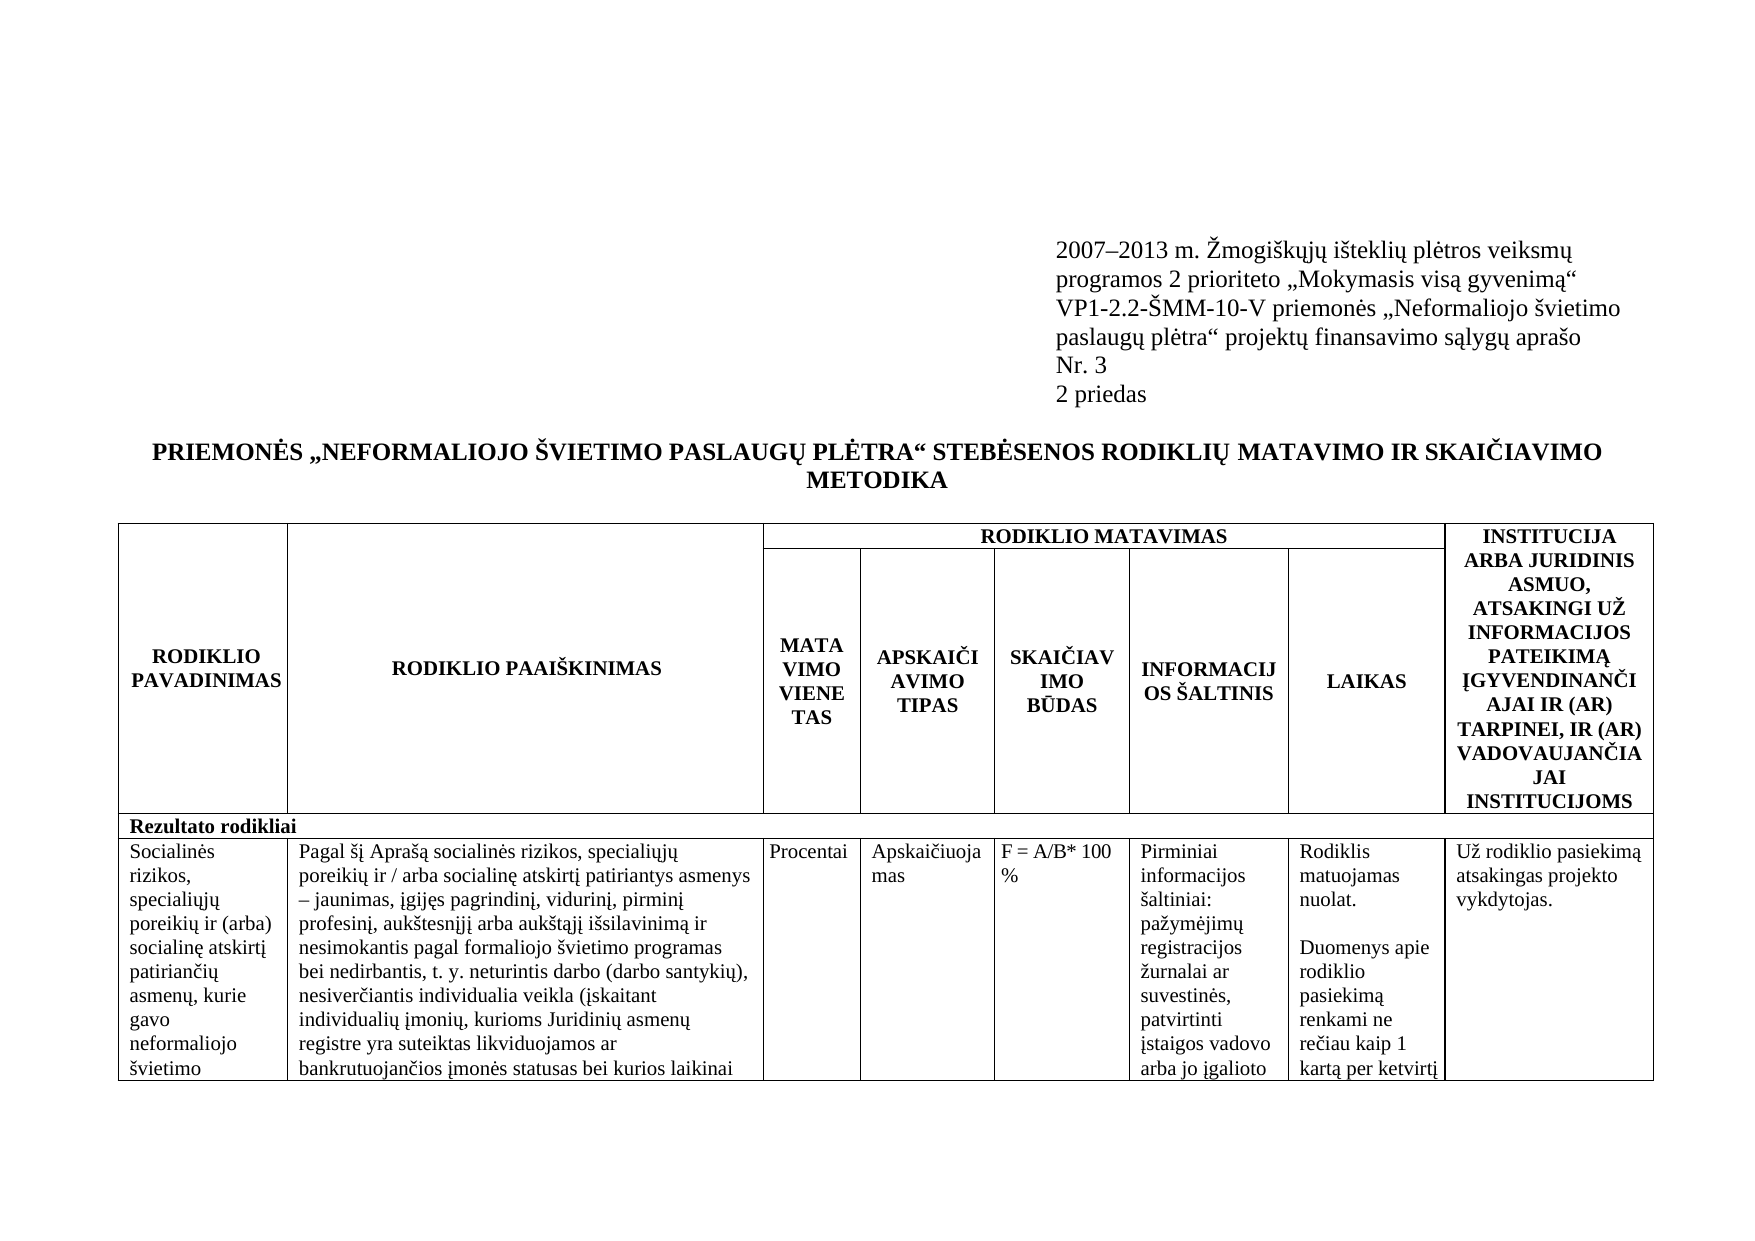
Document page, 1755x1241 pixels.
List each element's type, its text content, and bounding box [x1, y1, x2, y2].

table_cell Rezultato rodikliai [119, 814, 561, 838]
table_header RODIKLIO PAVADINIMAS [119, 524, 287, 813]
table_cell [763, 814, 860, 838]
table_cell Pagal šį Aprašą socialinės rizikos, specialiųjų poreikių ir / arba socialinę atskirtį patiriantys asmenys – jaunimas, įgijęs pagrindinį, vidurinį, pirminį profesinį, aukštesnįjį arba aukštąjį išsilavinimą ir nesimokantis pagal formaliojo švietimo programas bei nedirbantis, t. y. neturintis darbo (darbo santykių), nesiverčiantis individualia veikla (įskaitant individualių įmonių, kurioms Juridinių asmenų registre yra suteiktas likviduojamos ar bankrutuojančios įmonės statusas bei kurios laikinai [288, 839, 763, 1079]
table_cell [860, 814, 995, 838]
table_cell [561, 814, 763, 838]
table_cell [1129, 814, 1288, 838]
table_cell MATAVIMO VIENETAS [764, 549, 860, 813]
table_cell [1288, 814, 1445, 838]
table_header RODIKLIO PAAIŠKINIMAS [288, 524, 763, 813]
text paslaugų plėtra“ projektų finansavimo sąlygų aprašo [1056, 322, 1636, 350]
table_cell Už rodiklio pasiekimą atsakingas projekto vykdytojas. [1446, 839, 1653, 1079]
table_cell Rodiklis matuojamas nuolat. Duomenys apie rodiklio pasiekimą renkami ne rečiau kaip 1 kartą per ketvirtį [1289, 839, 1444, 1079]
table_cell APSKAIČIAVIMO TIPAS [861, 549, 994, 813]
text VP1-2.2-ŠMM-10-V priemonės „Neformaliojo švietimo [1056, 293, 1636, 322]
text Nr. 3 [1056, 350, 1636, 379]
text 2007–2013 m. Žmogiškųjų išteklių plėtros veiksmų [1056, 235, 1636, 264]
text PRIEMONĖS „NEFORMALIOJO ŠVIETIMO PASLAUGŲ PLĖTRA“ STEBĖSENOS RODIKLIŲ matavimo ir skaičiavimo metodika [118, 437, 1636, 494]
table_cell [995, 814, 1129, 838]
table_cell SKAIČIAVIMO BŪDAS [995, 549, 1129, 813]
table_cell Pirminiai informacijos šaltiniai: pažymėjimų registracijos žurnalai ar suvestinės, patvirtinti įstaigos vadovo arba jo įgalioto [1130, 839, 1288, 1079]
table_cell F = A/B* 100 % [995, 839, 1129, 1079]
table_cell [1445, 814, 1653, 838]
table_cell Procentai [764, 839, 860, 1079]
table_header Institucija arba juridinis asmuo, atsakingi už informacijos pateikimą ĮGYVENDINANČIAJAI IR (AR) TARPINEI, IR (AR) VADOVAUJANČIAJAI INSTITUCIJOMS [1446, 524, 1653, 813]
text 2 priedas [1056, 379, 1636, 408]
table_cell Socialinės rizikos, specialiųjų poreikių ir (arba) socialinę atskirtį patiriančių asmenų, kurie gavo neformaliojo švietimo [119, 839, 287, 1079]
table_header RODIKLIO MATAVIMAS [764, 524, 1444, 548]
table_cell Apskaičiuojamas [861, 839, 994, 1079]
table_cell LAIKAS [1289, 549, 1444, 813]
table_cell INFORMACIJOS ŠALTINIS [1130, 549, 1288, 813]
text programos 2 prioriteto „Mokymasis visą gyvenimą“ [1056, 264, 1636, 293]
